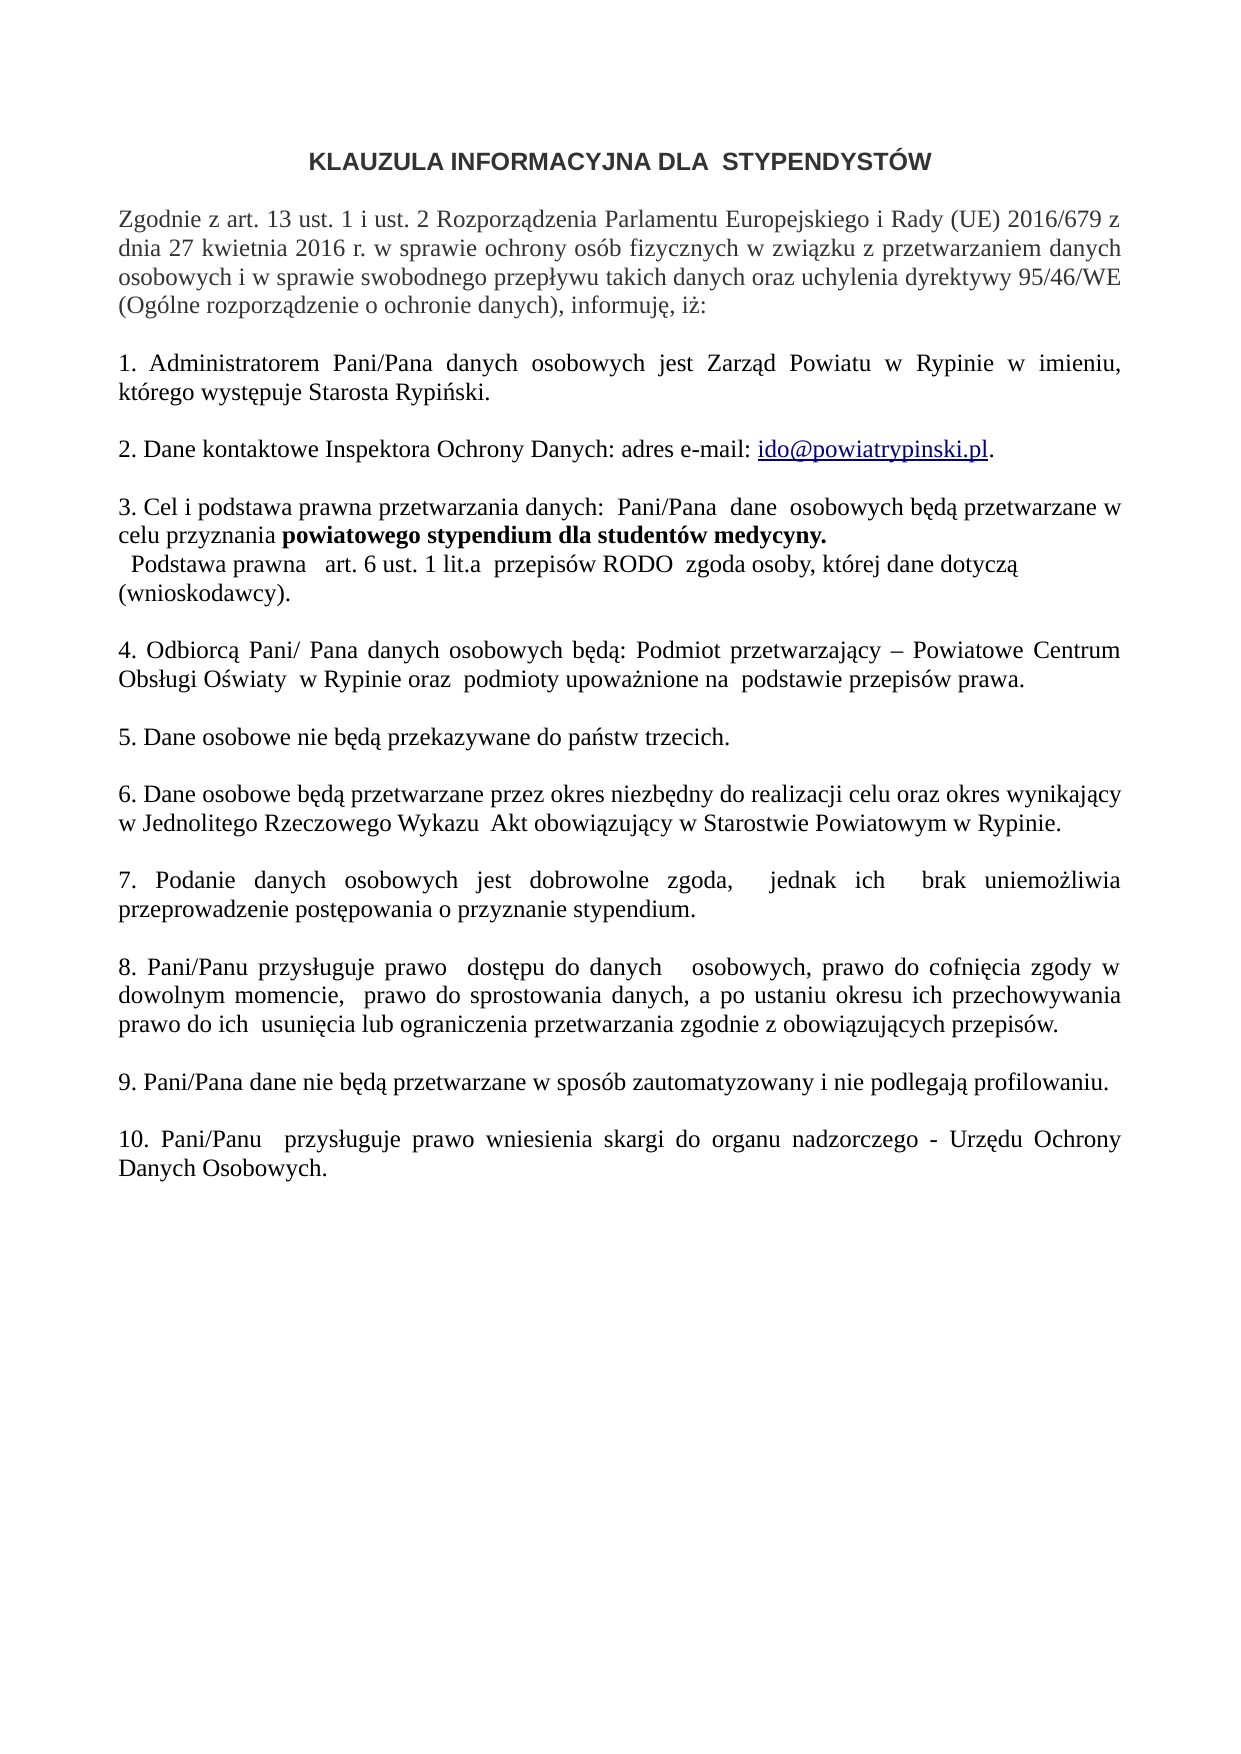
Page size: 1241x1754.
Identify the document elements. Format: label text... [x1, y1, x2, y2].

text 4. Odbiorcą Pani/ Pana danych osobowych będą: Podmiot przetwarzający – Powiatowe Centrum Obsługi Oświaty w Rypinie oraz podmioty upoważnione na podstawie przepisów prawa. [118, 636, 1122, 693]
text 2. Dane kontaktowe Inspektora Ochrony Danych: adres e-mail: ido@powiatrypinski.pl. [118, 434, 1122, 463]
text 10. Pani/Panu przysługuje prawo wniesienia skargi do organu nadzorczego - Urzędu Ochrony Danych Osobowych. [118, 1124, 1122, 1182]
text 6. Dane osobowe będą przetwarzane przez okres niezbędny do realizacji celu oraz okres wynikający w Jednolitego Rzeczowego Wykazu Akt obowiązujący w Starostwie Powiatowym w Rypinie. [118, 779, 1122, 837]
text 1. Administratorem Pani/Pana danych osobowych jest Zarząd Powiatu w Rypinie w imieniu, którego występuje Starosta Rypiński. [118, 348, 1122, 406]
text 9. Pani/Pana dane nie będą przetwarzane w sposób zautomatyzowany i nie podlegają profilowaniu. [118, 1067, 1122, 1096]
text Podstawa prawna art. 6 ust. 1 lit.a przepisów RODO zgoda osoby, której dane dotyczą (wnioskodawcy). [118, 549, 1122, 607]
text KLAUZULA INFORMACYJNA DLA STYPENDYSTÓW [118, 147, 1122, 176]
text 7. Podanie danych osobowych jest dobrowolne zgoda, jednak ich brak uniemożliwia przeprowadzenie postępowania o przyznanie stypendium. [118, 866, 1122, 923]
text 8. Pani/Panu przysługuje prawo dostępu do danych osobowych, prawo do cofnięcia zgody w dowolnym momencie, prawo do sprostowania danych, a po ustaniu okresu ich przechowywania prawo do ich usunięcia lub ograniczenia przetwarzania zgodnie z obowiązujących przepisów. [118, 952, 1122, 1038]
text 5. Dane osobowe nie będą przekazywane do państw trzecich. [118, 722, 1122, 751]
text 3. Cel i podstawa prawna przetwarzania danych: Pani/Pana dane osobowych będą przetwarzane w celu przyznania powiatowego stypendium dla studentów medycyny. [118, 492, 1122, 549]
text Zgodnie z art. 13 ust. 1 i ust. 2 Rozporządzenia Parlamentu Europejskiego i Rady (UE) 2016/679 z dnia 27 kwietnia 2016 r. w sprawie ochrony osób fizycznych w związku z przetwarzaniem danych osobowych i w sprawie swobodnego przepływu takich danych oraz uchylenia dyrektywy 95/46/WE (Ogólne rozporządzenie o ochronie danych), informuję, iż: [118, 204, 1122, 319]
